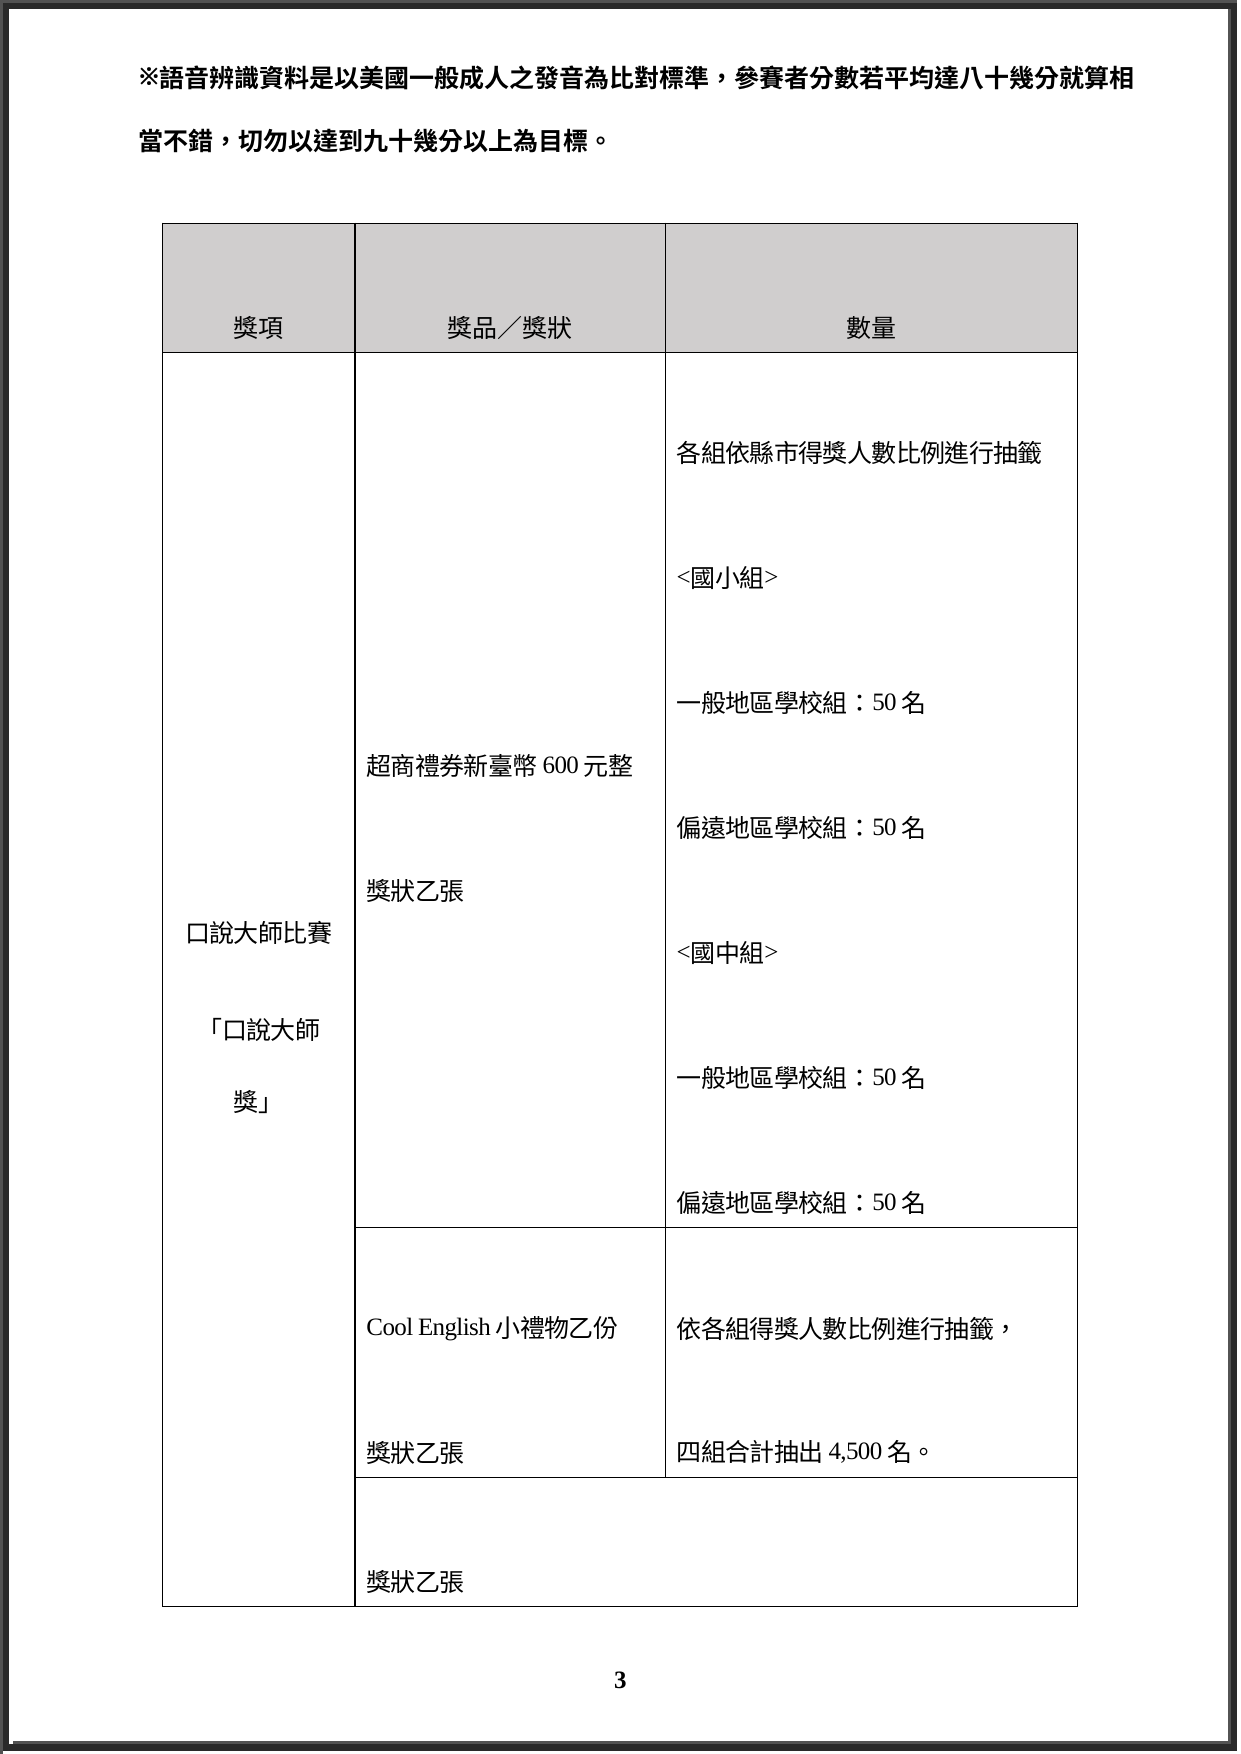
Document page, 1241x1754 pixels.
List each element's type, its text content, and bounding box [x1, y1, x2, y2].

table_cell 依各組得獎人數比例進行抽籤， 四組合計抽出4,500名。 [666, 1228, 1077, 1477]
table_cell Cool English小禮物乙份 獎狀乙張 [356, 1228, 665, 1477]
table_cell 超商禮券新臺幣600元整 獎狀乙張 [356, 353, 665, 1227]
table_cell 獎狀乙張 [356, 1478, 1077, 1606]
text ※語音辨識資料是以美國一般成人之發音為比對標準，參賽者分數若平均達八十幾分就算相當不錯，切勿以達到九十幾分以上為目標。 [139, 35, 1152, 160]
table_header 數量 [666, 224, 1077, 352]
table_header 獎品／獎狀 [356, 224, 665, 352]
table_cell 各組依縣市得獎人數比例進行抽籤 <國小組> 一般地區學校組：50名 偏遠地區學校組：50名 <國中組> 一般地區學校組：50名 偏遠地區學校組：50名 [666, 353, 1077, 1227]
table_cell 口說大師比賽 「口說大師獎」 [163, 353, 354, 1606]
table_header 獎項 [163, 224, 354, 352]
